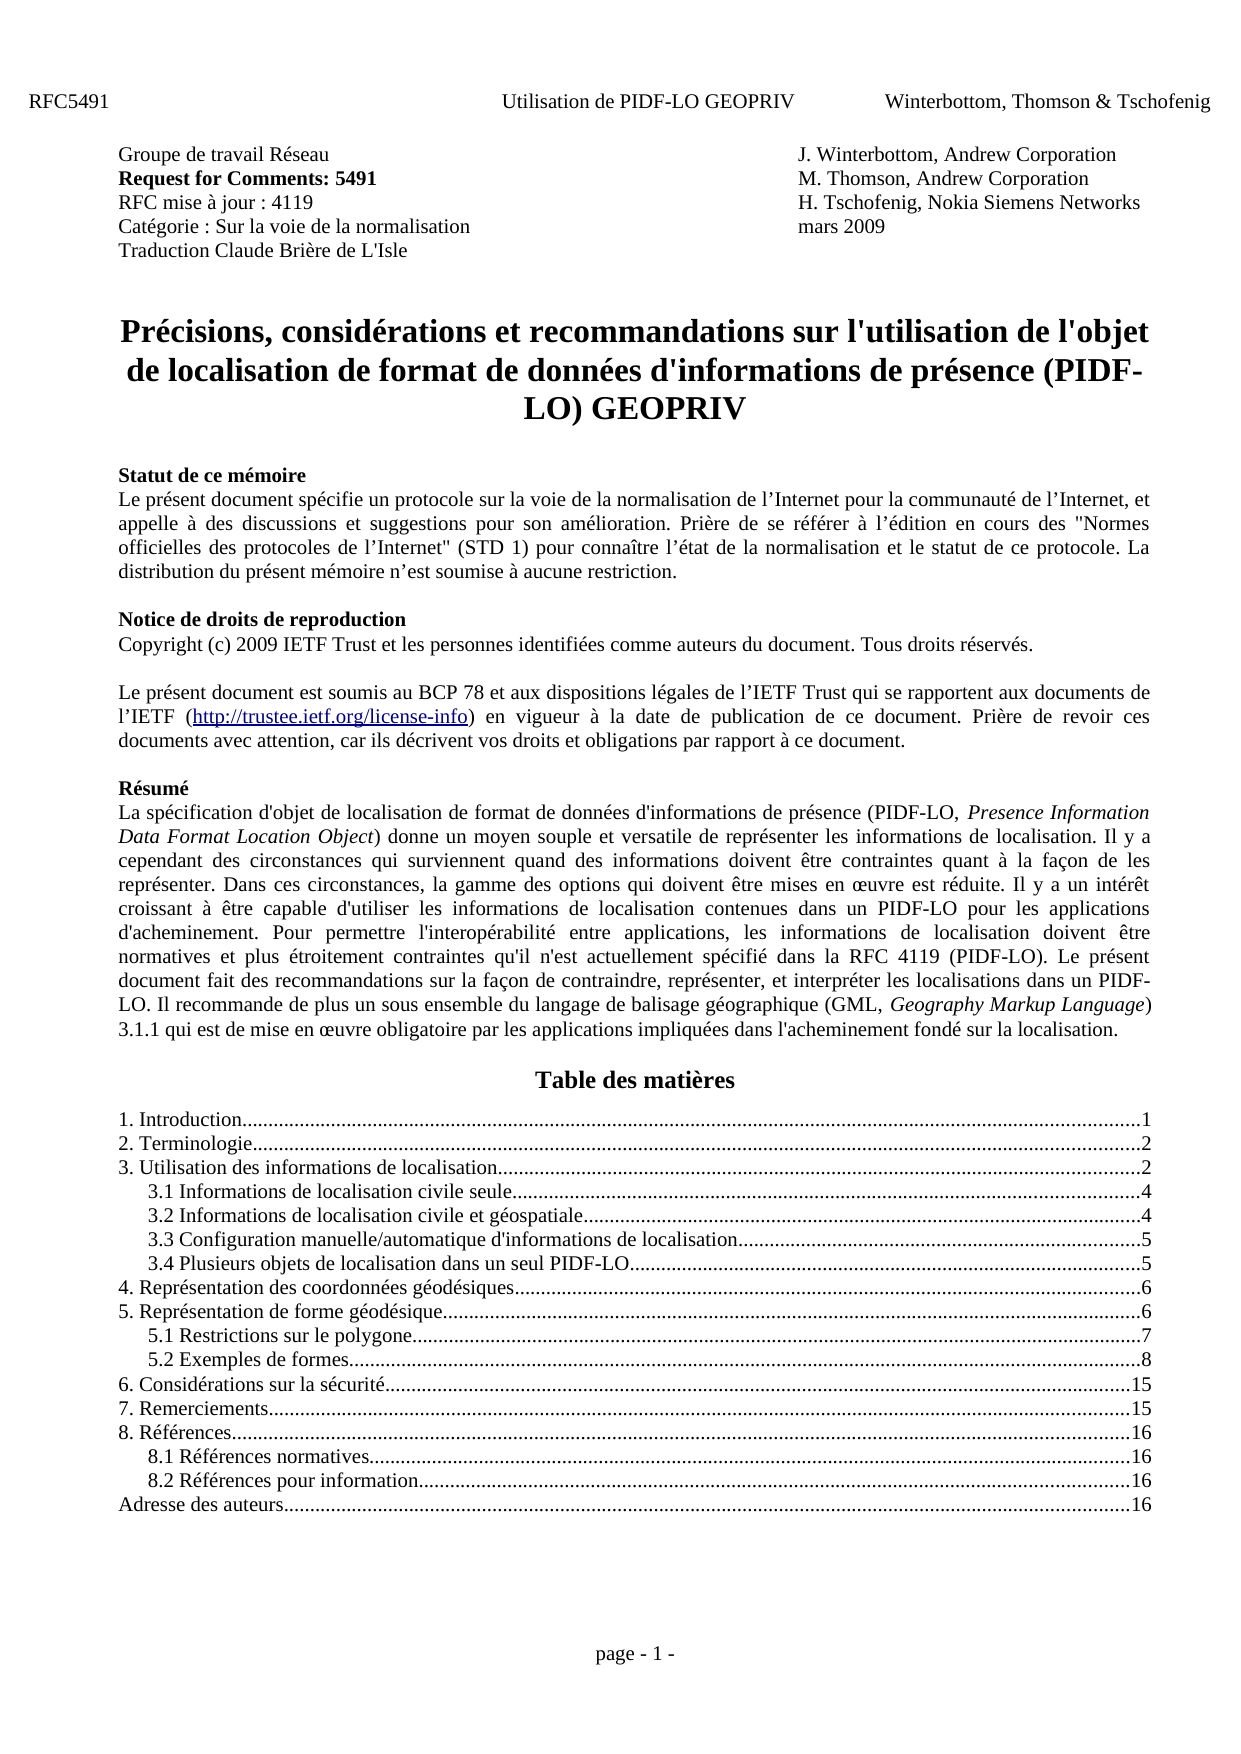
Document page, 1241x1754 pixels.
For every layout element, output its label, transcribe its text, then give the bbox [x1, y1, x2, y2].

text 3.3 Configuration manuelle/automatique d'informations de localisation 5 [148, 1227, 1152, 1251]
text 8.1 Références normatives 16 [148, 1444, 1152, 1468]
text Résumé [118, 776, 1152, 800]
text 3.4 Plusieurs objets de localisation dans un seul PIDF-LO 5 [148, 1251, 1152, 1275]
text Adresse des auteurs 16 [118, 1492, 1152, 1516]
text Copyright (c) 2009 IETF Trust et les personnes identifiées comme auteurs du document. Tous droits réservés. [118, 631, 1152, 656]
text Groupe de travail Réseau J. Winterbottom, Andrew Corporation [118, 142, 1152, 166]
text 5.1 Restrictions sur le polygone 7 [148, 1323, 1152, 1347]
text Request for Comments: 5491 M. Thomson, Andrew Corporation [118, 166, 1152, 190]
text La spécification d'objet de localisation de format de données d'informations de présence (PIDF-LO, Presence Information Data Format Location Object) donne un moyen souple et versatile de représenter les informations de localisation. Il y a cependant des circonstances qui surviennent quand des informations doivent être contraintes quant à la façon de les représenter. Dans ces circonstances, la gamme des options qui doivent être mises en œuvre est réduite. Il y a un intérêt croissant à être capable d'utiliser les informations de localisation contenues dans un PIDF-LO pour les applications d'acheminement. Pour permettre l'interopérabilité entre applications, les informations de localisation doivent être normatives et plus étroitement contraintes qu'il n'est actuellement spécifié dans la RFC 4119 (PIDF-LO). Le présent document fait des recommandations sur la façon de contraindre, représenter, et interpréter les localisations dans un PIDF-LO. Il recommande de plus un sous ensemble du langage de balisage géographique (GML, Geography Markup Language) 3.1.1 qui est de mise en œuvre obligatoire par les applications impliquées dans l'acheminement fondé sur la localisation. [118, 800, 1152, 1041]
text 3.1 Informations de localisation civile seule 4 [148, 1179, 1152, 1203]
text Le présent document spécifie un protocole sur la voie de la normalisation de l’Internet pour la communauté de l’Internet, et appelle à des discussions et suggestions pour son amélioration. Prière de se référer à l’édition en cours des "Normes officielles des protocoles de l’Internet" (STD 1) pour connaître l’état de la normalisation et le statut de ce protocole. La distribution du présent mémoire n’est soumise à aucune restriction. [118, 487, 1152, 583]
text Le présent document est soumis au BCP 78 et aux dispositions légales de l’IETF Trust qui se rapportent aux documents de l’IETF (http://trustee.ietf.org/license-info) en vigueur à la date de publication de ce document. Prière de revoir ces documents avec attention, car ils décrivent vos droits et obligations par rapport à ce document. [118, 679, 1152, 752]
text 3. Utilisation des informations de localisation 2 [118, 1155, 1152, 1179]
text Statut de ce mémoire [118, 463, 1152, 487]
text 4. Représentation des coordonnées géodésiques 6 [118, 1275, 1152, 1299]
text 2. Terminologie 2 [118, 1131, 1152, 1155]
text 7. Remerciements 15 [118, 1396, 1152, 1419]
text 5. Représentation de forme géodésique 6 [118, 1299, 1152, 1323]
text Traduction Claude Brière de L'Isle [118, 238, 1152, 262]
text 3.2 Informations de localisation civile et géospatiale 4 [148, 1203, 1152, 1227]
text Notice de droits de reproduction [118, 607, 1152, 631]
text Catégorie : Sur la voie de la normalisation mars 2009 [118, 214, 1152, 238]
text 6. Considérations sur la sécurité 15 [118, 1371, 1152, 1396]
text 8.2 Références pour information 16 [148, 1468, 1152, 1492]
text 5.2 Exemples de formes 8 [148, 1347, 1152, 1371]
text 1. Introduction 1 [118, 1107, 1152, 1131]
text 8. Références 16 [118, 1419, 1152, 1444]
subtitle Précisions, considérations et recommandations sur l'utilisation de l'objet de localisation de format de données d'informations de présence (PIDF-LO) GEOPRIV [118, 311, 1152, 426]
text RFC mise à jour : 4119 H. Tschofenig, Nokia Siemens Networks [118, 190, 1152, 214]
subtitle Table des matières [118, 1066, 1152, 1094]
